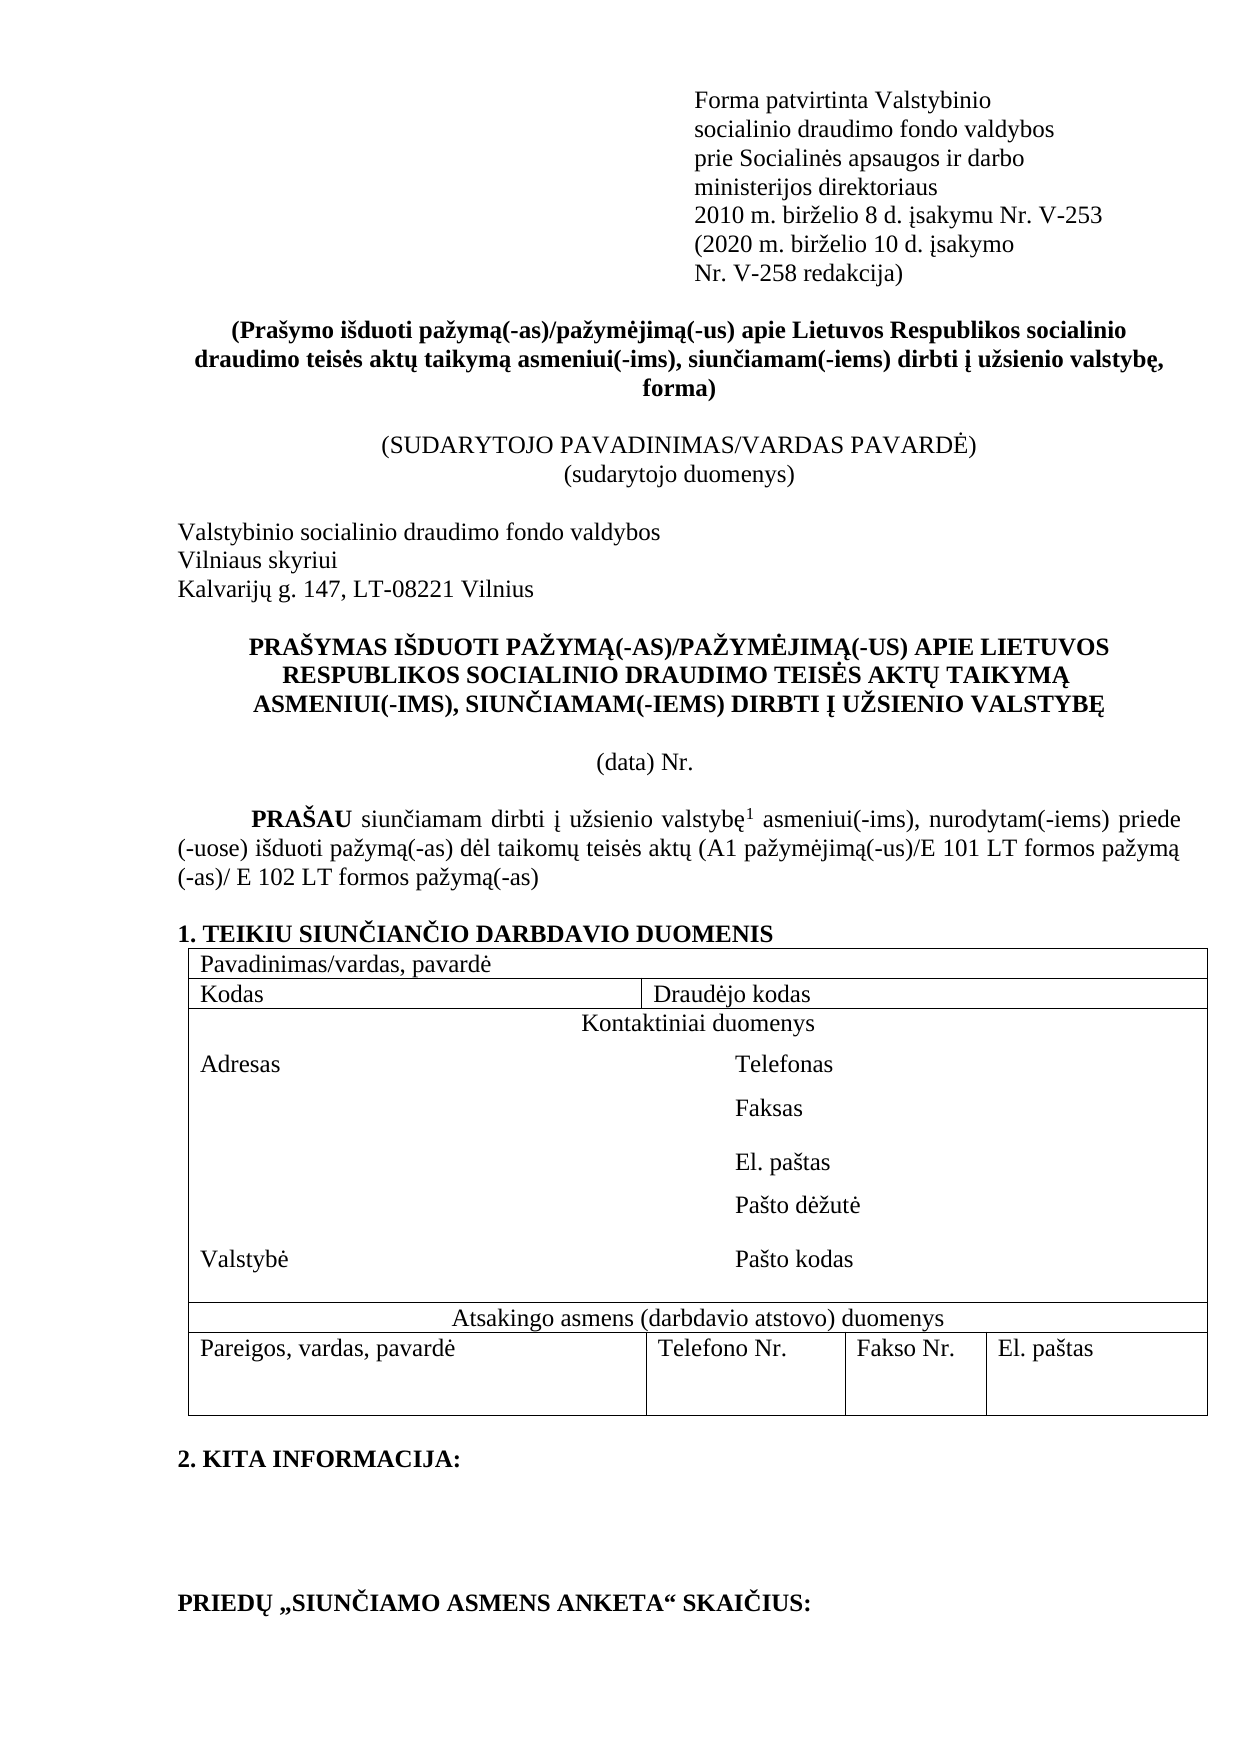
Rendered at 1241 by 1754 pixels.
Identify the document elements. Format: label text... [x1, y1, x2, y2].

text 2. KITA INFORMACIJA: [177, 1444, 1181, 1473]
text Forma patvirtinta Valstybinio socialinio draudimo fondo valdybos prie Socialinės apsaugos ir darbo ministerijos direktoriaus [694, 85, 1181, 200]
text (SUDARYTOJO PAVADINIMAS/VARDAS PAVARDĖ) [177, 430, 1181, 459]
table_cell El. paštas [722, 1148, 1207, 1190]
table_cell Faksas [722, 1094, 1207, 1147]
table_cell Valstybė [189, 1244, 722, 1302]
text 2010 m. birželio 8 d. įsakymu Nr. V-253 [694, 200, 1181, 229]
text Nr. V-258 redakcija) [694, 258, 1181, 287]
table_cell Draudėjo kodas [642, 979, 1207, 1007]
text Kalvarijų g. 147, LT-08221 Vilnius [177, 574, 1181, 603]
table_cell El. paštas [987, 1333, 1207, 1414]
table_cell Pašto dėžutė [722, 1190, 1207, 1244]
table_cell Pašto kodas [722, 1244, 1207, 1302]
text Vilniaus skyriui [177, 545, 1181, 574]
text Valstybinio socialinio draudimo fondo valdybos [177, 517, 1181, 545]
text (Prašymo išduoti pažymą(-as)/pažymėjimą(-us) apie Lietuvos Respublikos socialinio draudimo teisės aktų taikymą asmeniui(-ims), siunčiamam(-iems) dirbti į užsienio valstybę, forma) [177, 315, 1181, 402]
table_cell Kontaktiniai duomenys [189, 1009, 1207, 1049]
table_cell Kodas [189, 979, 641, 1007]
table_header Pavadinimas/vardas, pavardė [189, 949, 1207, 978]
text PRIEDŲ „SIUNČIAMO ASMENS ANKETA“ SKAIČIUS: [177, 1588, 1181, 1617]
text 1. TEIKIU SIUNČIANČIO DARBDAVIO DUOMENIS [177, 919, 1181, 948]
text (sudarytojo duomenys) [177, 459, 1181, 488]
text PRAŠYMAS išduoti PAŽYMĄ(-AS)/PAŽYMĖJIMĄ(-US) APIE LIETUVOS RESPUBLIKOS SOCIALINIO DRAUDIMO TEISĖS AKTŲ TAIKYMĄ ASMENIUI(-IMS), SIUNČIAMAM(-IEMS) DIRBTI Į UŽSIENIO VALSTYBĘ [177, 632, 1181, 718]
table_cell Telefonas [722, 1049, 1207, 1093]
table_cell Pareigos, vardas, pavardė [189, 1333, 646, 1414]
table_cell Telefono Nr. [647, 1333, 845, 1414]
text (data) Nr. [177, 747, 1181, 775]
table_cell Fakso Nr. [846, 1333, 986, 1414]
table_cell Atsakingo asmens (darbdavio atstovo) duomenys [189, 1303, 1207, 1332]
table_cell Adresas [189, 1049, 722, 1244]
text (2020 m. birželio 10 d. įsakymo [694, 229, 1181, 258]
text PRAŠAU siunčiamam dirbti į užsienio valstybę1 asmeniui(-ims), nurodytam(-iems) priede (-uose) išduoti pažymą(-as) dėl taikomų teisės aktų (A1 pažymėjimą(-us)/E 101 LT formos pažymą (-as)/ E 102 LT formos pažymą(-as) [177, 804, 1181, 890]
